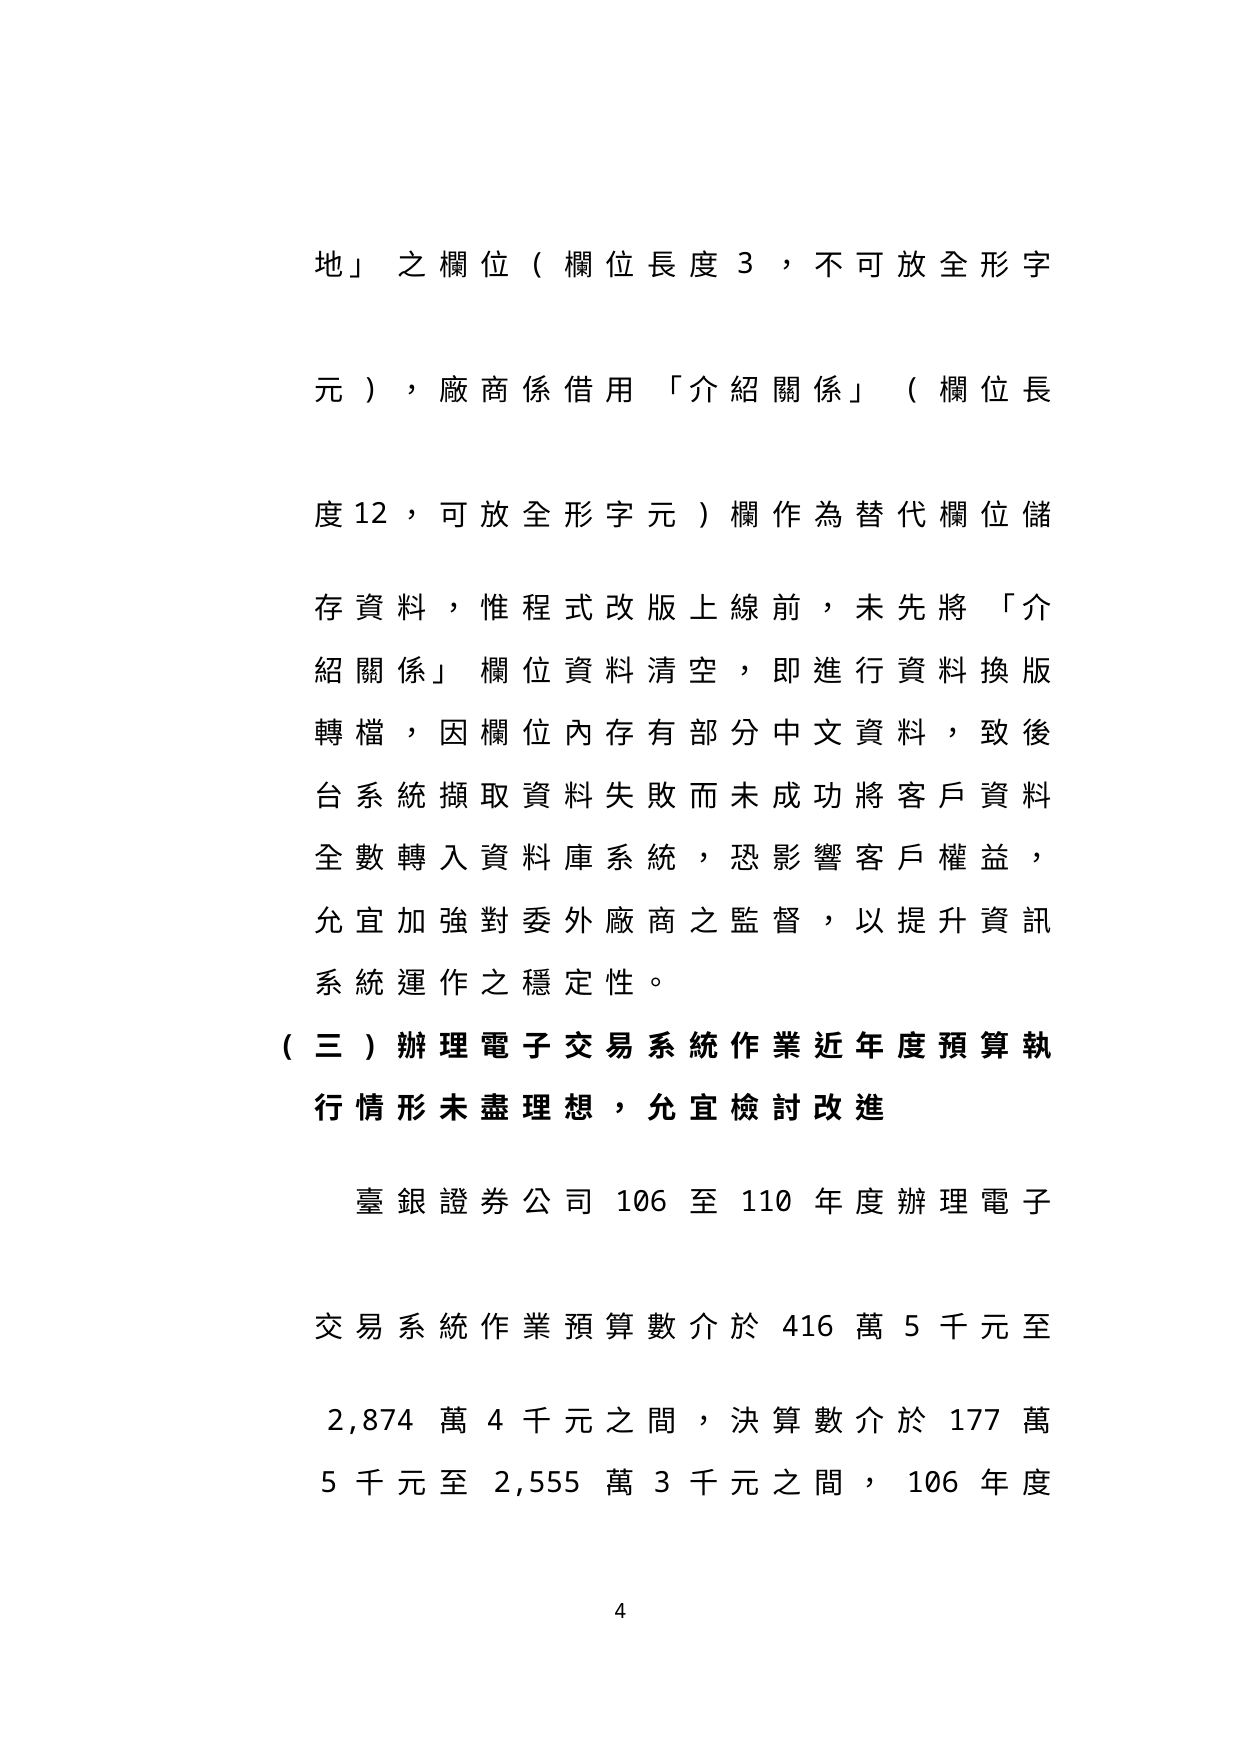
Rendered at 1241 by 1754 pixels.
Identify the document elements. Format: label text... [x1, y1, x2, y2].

text 臺銀證券公司106至110年度辦理電子交易系統作業預算數介於416萬5千元至2,874萬4千元之間，決算數介於177萬5千元至2,555萬3千元之間，106年度 [270, 1127, 1058, 1502]
text 地」之欄位(欄位長度3，不可放全形字元)，廠商係借用「介紹關係」(欄位長度12，可放全形字元)欄作為替代欄位儲存資料，惟程式改版上線前，未先將「介紹關係」欄位資料清空，即進行資料換版轉檔，因欄位內存有部分中文資料，致後台系統擷取資料失敗而未成功將客戶資料全數轉入資料庫系統，恐影響客戶權益，允宜加強對委外廠商之監督，以提升資訊系統運作之穩定性。 [270, 189, 1058, 1002]
text (三)辦理電子交易系統作業近年度預算執行情形未盡理想，允宜檢討改進 [241, 1002, 1058, 1127]
